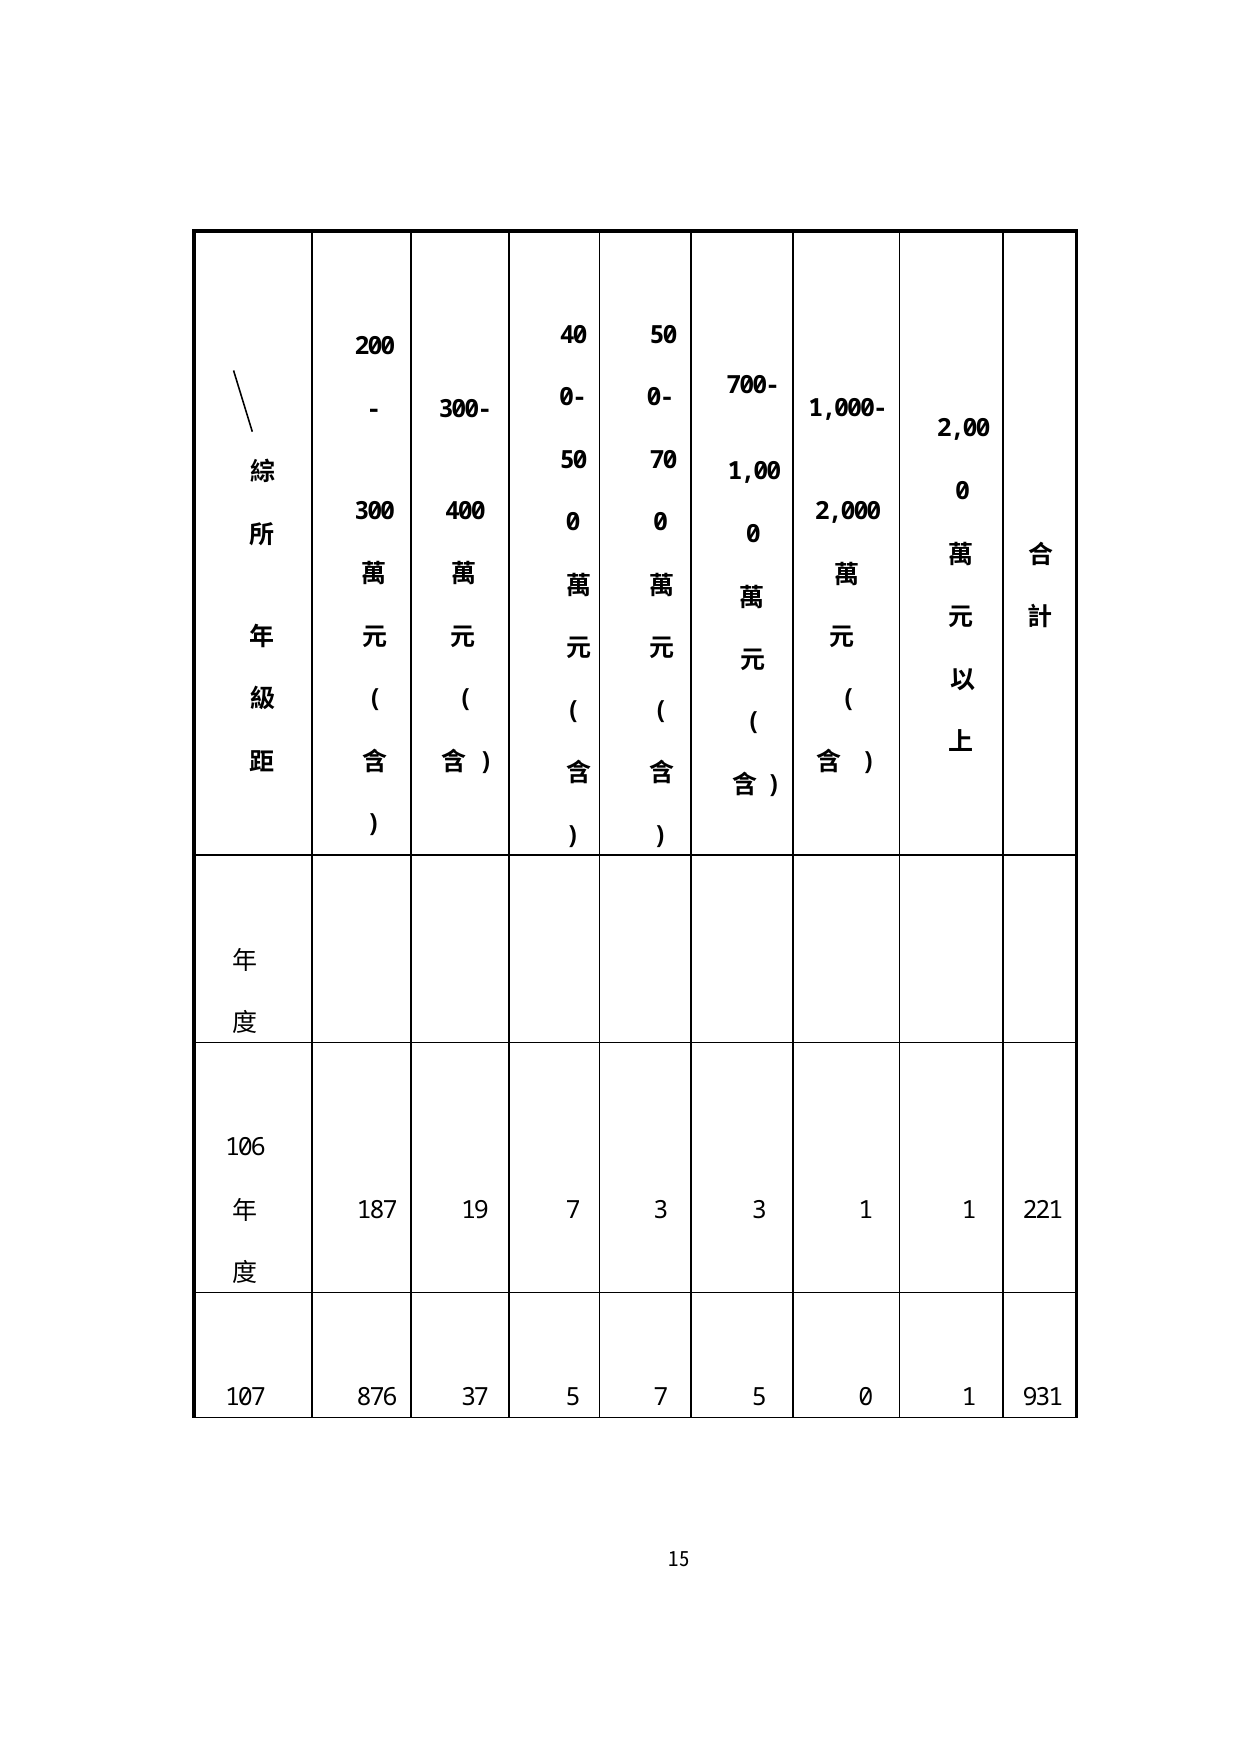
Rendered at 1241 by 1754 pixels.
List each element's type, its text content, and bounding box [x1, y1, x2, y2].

table_cell 5 [692, 1293, 792, 1417]
table_header 綜所 年 級距 [196, 233, 311, 854]
table_cell [313, 856, 410, 1042]
table_cell 19 [412, 1043, 508, 1292]
table_cell 876 [313, 1293, 410, 1417]
table_cell 187 [313, 1043, 410, 1292]
table_header 300- 400萬元(含) [412, 233, 508, 854]
table_cell 3 [692, 1043, 792, 1292]
table_cell 5 [510, 1293, 599, 1417]
table_cell [692, 856, 792, 1042]
table_cell [1004, 856, 1075, 1042]
table_cell 7 [600, 1293, 690, 1417]
table_header 1,000- 2,000萬元(含) [794, 233, 899, 854]
table_cell [900, 856, 1002, 1042]
table_cell [794, 856, 899, 1042]
table_cell 年度 [196, 856, 311, 1042]
table_cell 931 [1004, 1293, 1075, 1417]
table_cell [412, 856, 508, 1042]
table_header 2,000萬元以上 [900, 233, 1002, 854]
table_cell [510, 856, 599, 1042]
table_cell 107 [196, 1293, 311, 1417]
table_cell 221 [1004, 1043, 1075, 1292]
table_header 400- 500萬元(含) [510, 233, 599, 854]
table_cell 0 [794, 1293, 899, 1417]
table_cell [600, 856, 690, 1042]
table_header 200- 300萬元(含) [313, 233, 410, 854]
table_header 合計 [1004, 233, 1075, 854]
table_header 500- 700萬元(含) [600, 233, 690, 854]
table_cell 37 [412, 1293, 508, 1417]
table_cell 7 [510, 1043, 599, 1292]
table_header 700- 1,000萬元(含) [692, 233, 792, 854]
table_cell 1 [900, 1043, 1002, 1292]
table_cell 106年度 [196, 1043, 311, 1292]
table_cell 1 [900, 1293, 1002, 1417]
table_cell 3 [600, 1043, 690, 1292]
table_cell 1 [794, 1043, 899, 1292]
